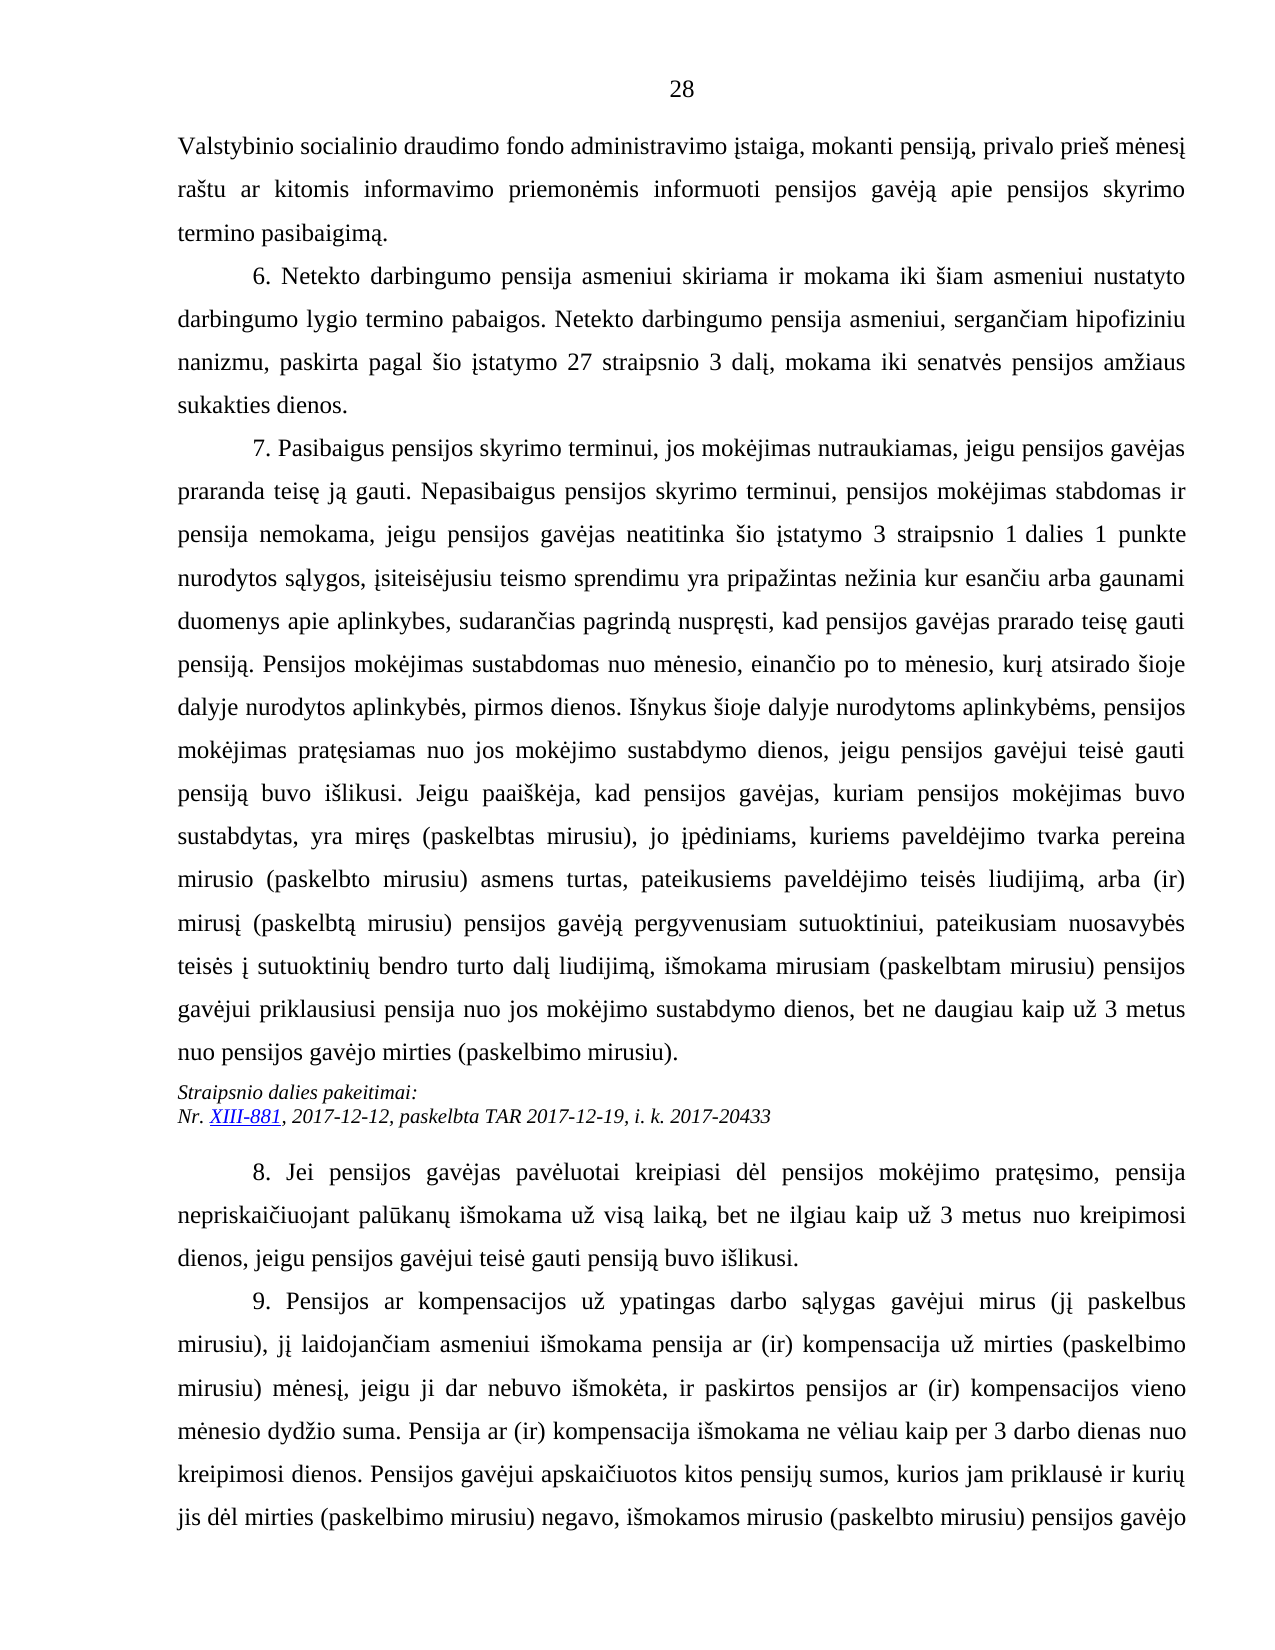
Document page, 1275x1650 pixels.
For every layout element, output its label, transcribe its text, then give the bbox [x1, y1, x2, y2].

text 6. Netekto darbingumo pensija asmeniui skiriama ir mokama iki šiam asmeniui nustatyto darbingumo lygio termino pabaigos. Netekto darbingumo pensija asmeniui, sergančiam hipofiziniu nanizmu, paskirta pagal šio įstatymo 27 straipsnio 3 dalį, mokama iki senatvės pensijos amžiaus sukakties dienos. [177, 261, 1186, 419]
text Straipsnio dalies pakeitimai: [177, 1080, 1186, 1104]
text 9. Pensijos ar kompensacijos už ypatingas darbo sąlygas gavėjui mirus (jį paskelbus mirusiu), jį laidojančiam asmeniui išmokama pensija ar (ir) kompensacija už mirties (paskelbimo mirusiu) mėnesį, jeigu ji dar nebuvo išmokėta, ir paskirtos pensijos ar (ir) kompensacijos vieno mėnesio dydžio suma. Pensija ar (ir) kompensacija išmokama ne vėliau kaip per 3 darbo dienas nuo kreipimosi dienos. Pensijos gavėjui apskaičiuotos kitos pensijų sumos, kurios jam priklausė ir kurių jis dėl mirties (paskelbimo mirusiu) negavo, išmokamos mirusio (paskelbto mirusiu) pensijos gavėjo [177, 1286, 1186, 1531]
text Nr. XIII-881, 2017-12-12, paskelbta TAR 2017-12-19, i. k. 2017-20433 [177, 1104, 1186, 1128]
text Valstybinio socialinio draudimo fondo administravimo įstaiga, mokanti pensiją, privalo prieš mėnesį raštu ar kitomis informavimo priemonėmis informuoti pensijos gavėją apie pensijos skyrimo termino pasibaigimą. [177, 131, 1186, 246]
text 8. Jei pensijos gavėjas pavėluotai kreipiasi dėl pensijos mokėjimo pratęsimo, pensija nepriskaičiuojant palūkanų išmokama už visą laiką, bet ne ilgiau kaip už 3 metus nuo kreipimosi dienos, jeigu pensijos gavėjui teisė gauti pensiją buvo išlikusi. [177, 1157, 1186, 1272]
text 7. Pasibaigus pensijos skyrimo terminui, jos mokėjimas nutraukiamas, jeigu pensijos gavėjas praranda teisę ją gauti. Nepasibaigus pensijos skyrimo terminui, pensijos mokėjimas stabdomas ir pensija nemokama, jeigu pensijos gavėjas neatitinka šio įstatymo 3 straipsnio 1 dalies 1 punkte nurodytos sąlygos, įsiteisėjusiu teismo sprendimu yra pripažintas nežinia kur esančiu arba gaunami duomenys apie aplinkybes, sudarančias pagrindą nuspręsti, kad pensijos gavėjas prarado teisę gauti pensiją. Pensijos mokėjimas sustabdomas nuo mėnesio, einančio po to mėnesio, kurį atsirado šioje dalyje nurodytos aplinkybės, pirmos dienos. Išnykus šioje dalyje nurodytoms aplinkybėms, pensijos mokėjimas pratęsiamas nuo jos mokėjimo sustabdymo dienos, jeigu pensijos gavėjui teisė gauti pensiją buvo išlikusi. Jeigu paaiškėja, kad pensijos gavėjas, kuriam pensijos mokėjimas buvo sustabdytas, yra miręs (paskelbtas mirusiu), jo įpėdiniams, kuriems paveldėjimo tvarka pereina mirusio (paskelbto mirusiu) asmens turtas, pateikusiems paveldėjimo teisės liudijimą, arba (ir) mirusį (paskelbtą mirusiu) pensijos gavėją pergyvenusiam sutuoktiniui, pateikusiam nuosavybės teisės į sutuoktinių bendro turto dalį liudijimą, išmokama mirusiam (paskelbtam mirusiu) pensijos gavėjui priklausiusi pensija nuo jos mokėjimo sustabdymo dienos, bet ne daugiau kaip už 3 metus nuo pensijos gavėjo mirties (paskelbimo mirusiu). [177, 433, 1186, 1066]
